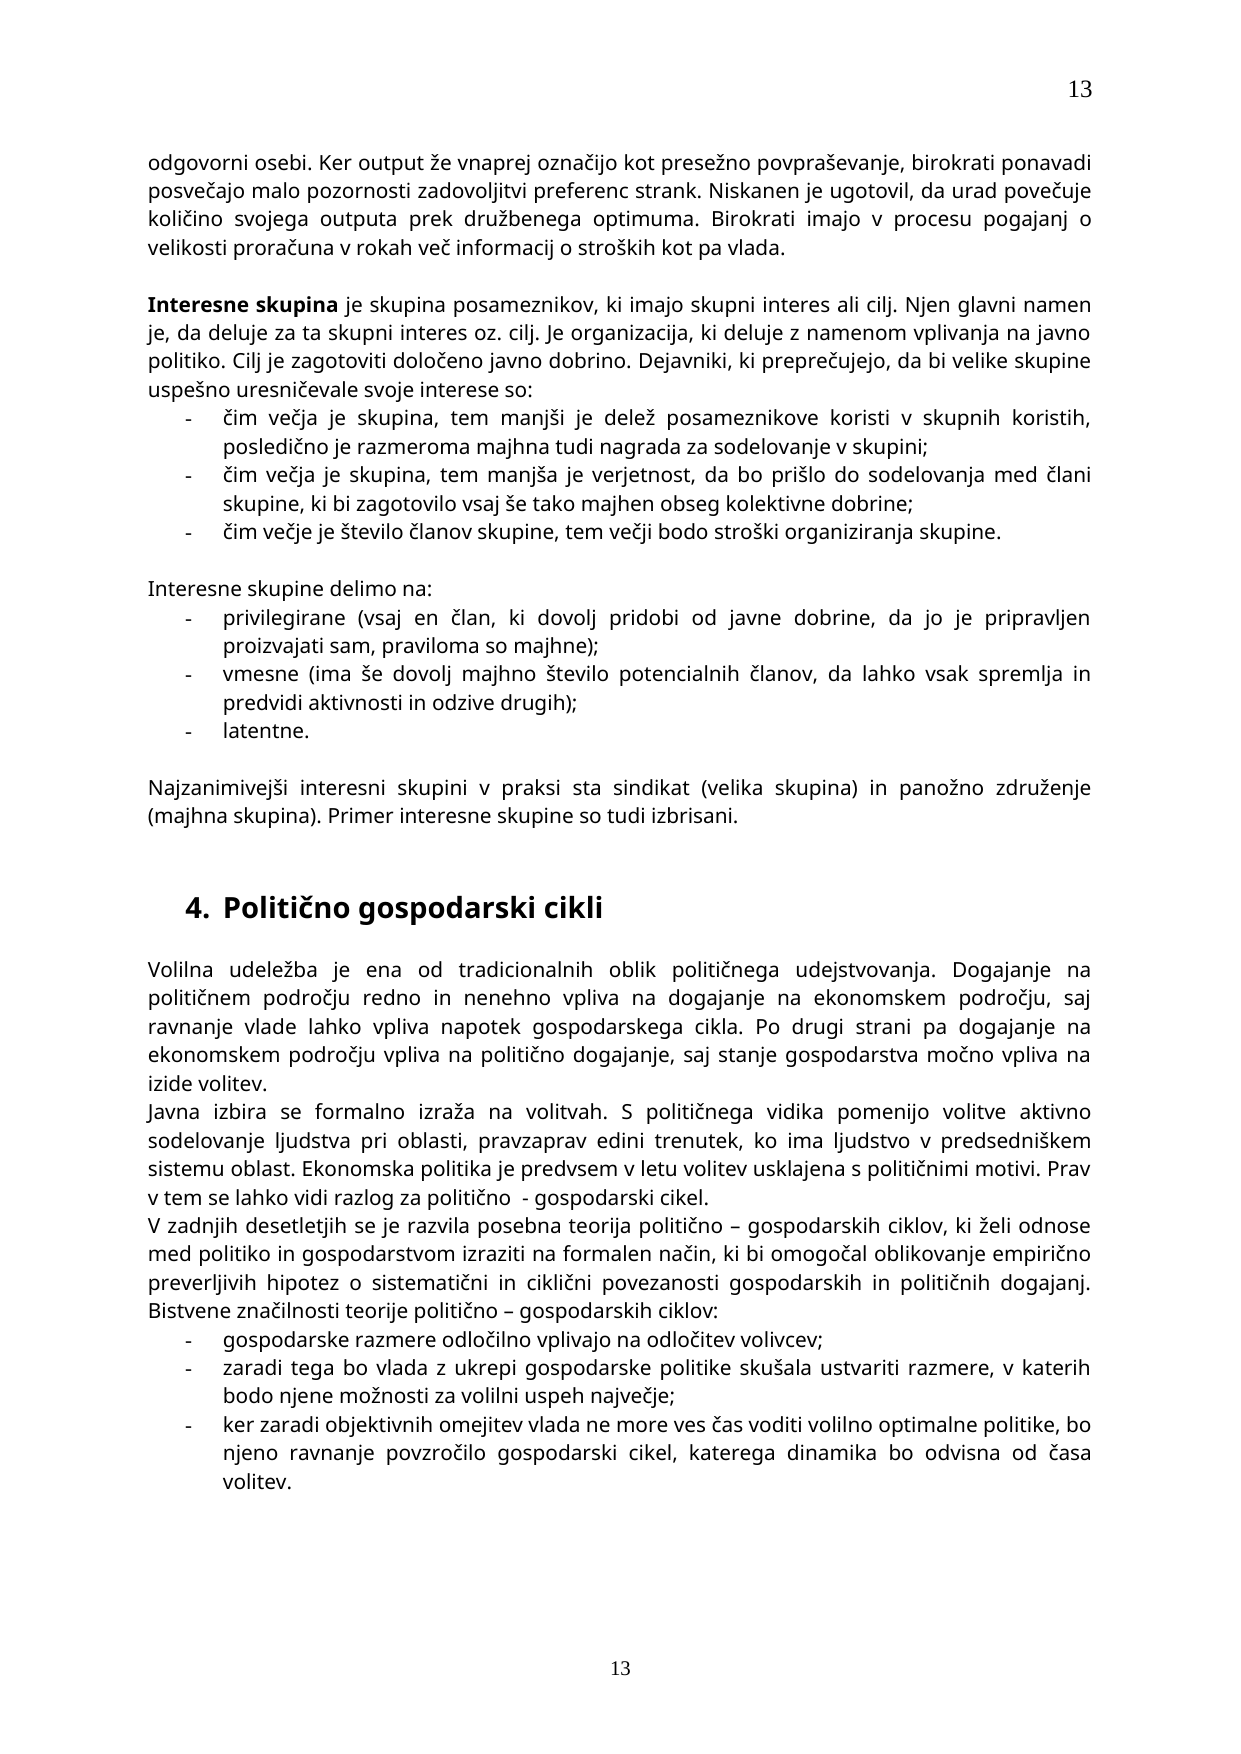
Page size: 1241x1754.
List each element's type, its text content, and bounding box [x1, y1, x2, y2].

text odgovorni osebi. Ker output že vnaprej označijo kot presežno povpraševanje, birokrati ponavadi posvečajo malo pozornosti zadovoljitvi preferenc strank. Niskanen je ugotovil, da urad povečuje količino svojega outputa prek družbenega optimuma. Birokrati imajo v procesu pogajanj o velikosti proračuna v rokah več informacij o stroških kot pa vlada. [148, 148, 1093, 261]
list zaradi tega bo vlada z ukrepi gospodarske politike skušala ustvariti razmere, v katerih bodo njene možnosti za volilni uspeh največje; [185, 1353, 1093, 1410]
list latentne. [185, 716, 1093, 745]
list čim večje je število članov skupine, tem večji bodo stroški organiziranja skupine. [185, 517, 1093, 546]
text Javna izbira se formalno izraža na volitvah. S političnega vidika pomenijo volitve aktivno sodelovanje ljudstva pri oblasti, pravzaprav edini trenutek, ko ima ljudstvo v predsedniškem sistemu oblast. Ekonomska politika je predvsem v letu volitev usklajena s političnimi motivi. Prav v tem se lahko vidi razlog za politično - gospodarski cikel. [148, 1097, 1093, 1211]
list čim večja je skupina, tem manjši je delež posameznikove koristi v skupnih koristih, posledično je razmeroma majhna tudi nagrada za sodelovanje v skupini; [185, 403, 1093, 460]
list vmesne (ima še dovolj majhno število potencialnih članov, da lahko vsak spremlja in predvidi aktivnosti in odzive drugih); [185, 659, 1093, 716]
list gospodarske razmere odločilno vplivajo na odločitev volivcev; [185, 1325, 1093, 1353]
text V zadnjih desetletjih se je razvila posebna teorija politično – gospodarskih ciklov, ki želi odnose med politiko in gospodarstvom izraziti na formalen način, ki bi omogočal oblikovanje empirično preverljivih hipotez o sistematični in ciklični povezanosti gospodarskih in političnih dogajanj. Bistvene značilnosti teorije politično – gospodarskih ciklov: [148, 1211, 1093, 1325]
list čim večja je skupina, tem manjša je verjetnost, da bo prišlo do sodelovanja med člani skupine, ki bi zagotovilo vsaj še tako majhen obseg kolektivne dobrine; [185, 460, 1093, 517]
list ker zaradi objektivnih omejitev vlada ne more ves čas voditi volilno optimalne politike, bo njeno ravnanje povzročilo gospodarski cikel, katerega dinamika bo odvisna od časa volitev. [185, 1410, 1093, 1495]
list Politično gospodarski cikli [185, 887, 1093, 927]
list privilegirane (vsaj en član, ki dovolj pridobi od javne dobrine, da jo je pripravljen proizvajati sam, praviloma so majhne); [185, 603, 1093, 659]
text Interesne skupina je skupina posameznikov, ki imajo skupni interes ali cilj. Njen glavni namen je, da deluje za ta skupni interes oz. cilj. Je organizacija, ki deluje z namenom vplivanja na javno politiko. Cilj je zagotoviti določeno javno dobrino. Dejavniki, ki preprečujejo, da bi velike skupine uspešno uresničevale svoje interese so: [148, 290, 1093, 403]
text Interesne skupine delimo na: [148, 574, 1093, 603]
text Najzanimivejši interesni skupini v praksi sta sindikat (velika skupina) in panožno združenje (majhna skupina). Primer interesne skupine so tudi izbrisani. [148, 773, 1093, 830]
text Volilna udeležba je ena od tradicionalnih oblik političnega udejstvovanja. Dogajanje na političnem področju redno in nenehno vpliva na dogajanje na ekonomskem področju, saj ravnanje vlade lahko vpliva napotek gospodarskega cikla. Po drugi strani pa dogajanje na ekonomskem področju vpliva na politično dogajanje, saj stanje gospodarstva močno vpliva na izide volitev. [148, 955, 1093, 1097]
